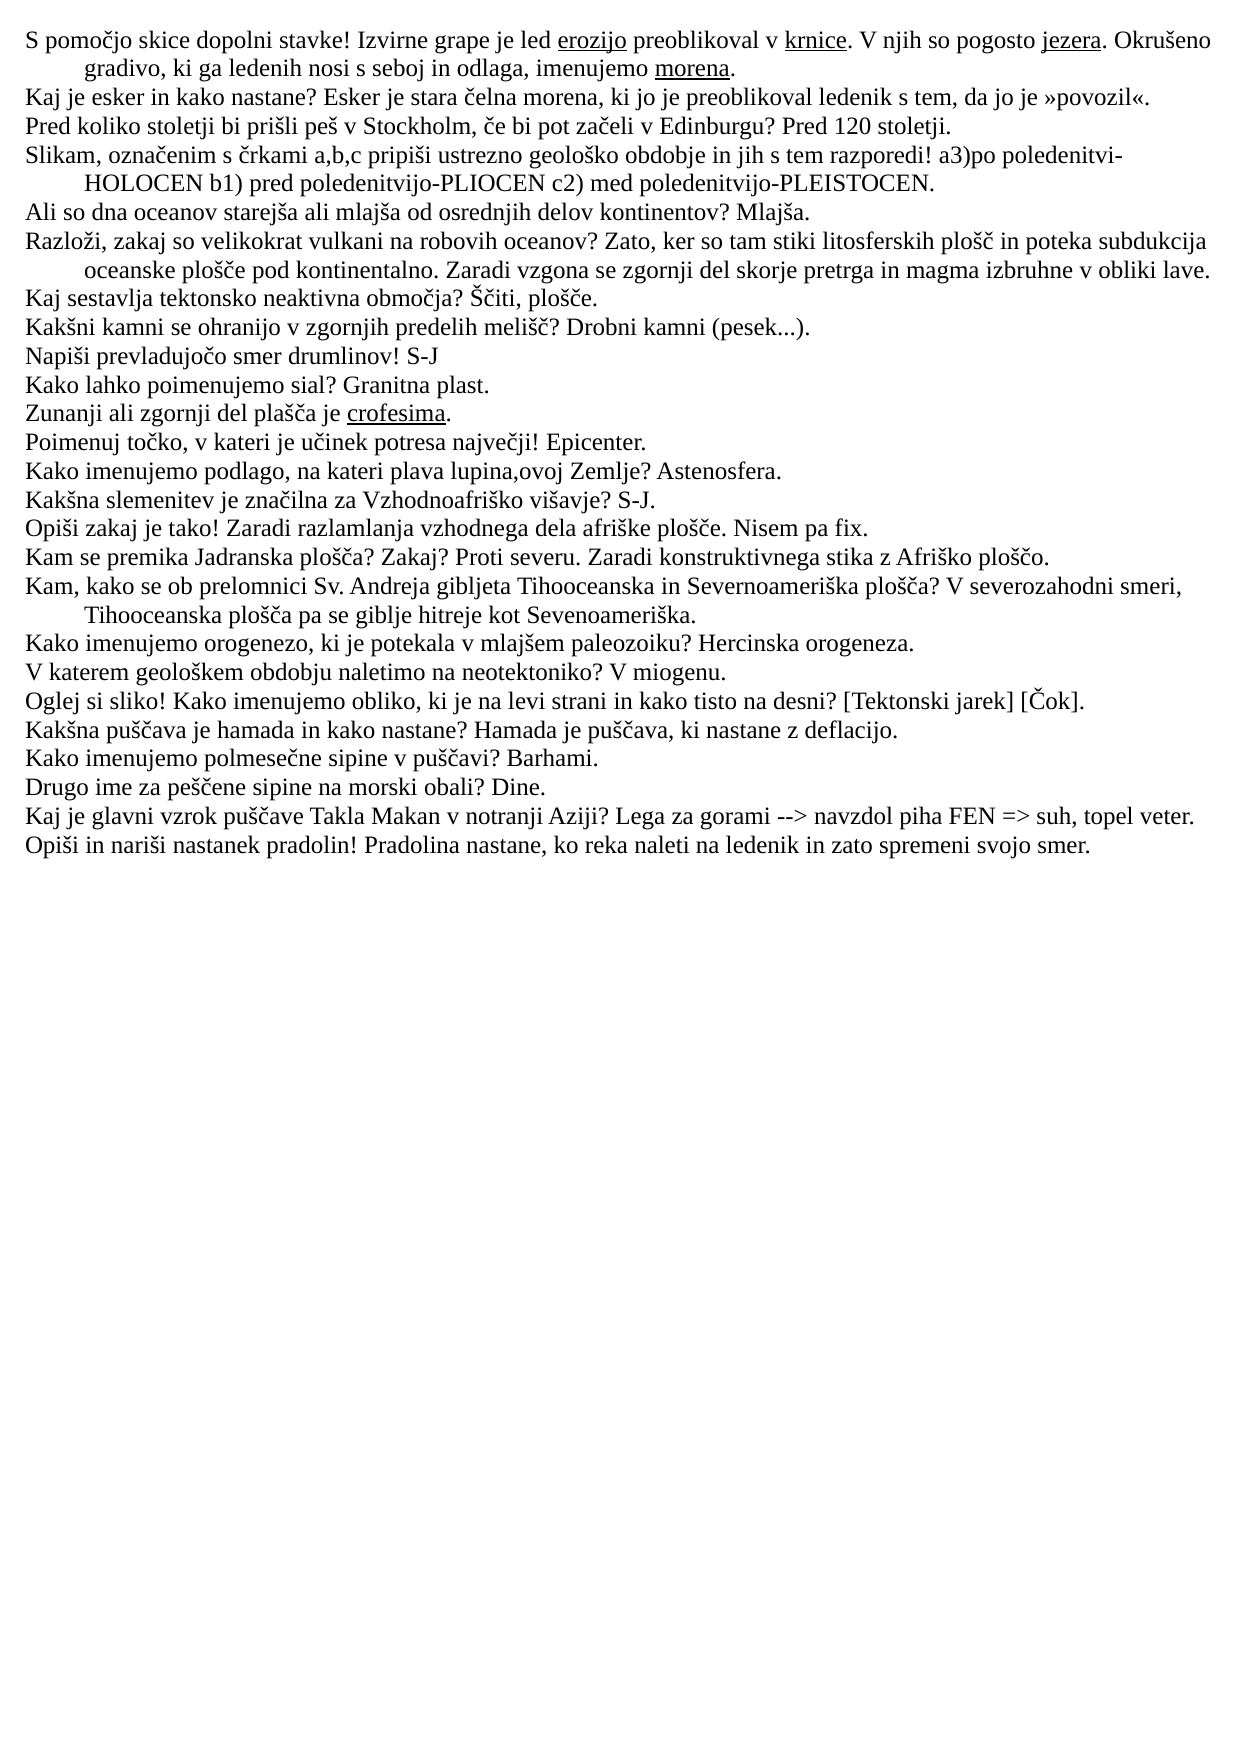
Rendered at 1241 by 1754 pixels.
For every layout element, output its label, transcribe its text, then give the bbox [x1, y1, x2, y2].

text Napiši prevladujočo smer drumlinov! S-J [25, 341, 1215, 370]
text Kam se premika Jadranska plošča? Zakaj? Proti severu. Zaradi konstruktivnega stika z Afriško ploščo. [25, 542, 1215, 571]
text Opiši zakaj je tako! Zaradi razlamlanja vzhodnega dela afriške plošče. Nisem pa fix. [25, 513, 1215, 542]
text Kako lahko poimenujemo sial? Granitna plast. [25, 370, 1215, 398]
text Pred koliko stoletji bi prišli peš v Stockholm, če bi pot začeli v Edinburgu? Pred 120 stoletji. [25, 111, 1215, 140]
text Kaj je esker in kako nastane? Esker je stara čelna morena, ki jo je preoblikoval ledenik s tem, da jo je »povozil«. [25, 82, 1215, 111]
text Kako imenujemo polmesečne sipine v puščavi? Barhami. [25, 743, 1215, 772]
text Zunanji ali zgornji del plašča je crofesima. [25, 398, 1215, 427]
text S pomočjo skice dopolni stavke! Izvirne grape je led erozijo preoblikoval v krnice. V njih so pogosto jezera. Okrušeno gradivo, ki ga ledenih nosi s seboj in odlaga, imenujemo morena. [25, 25, 1215, 82]
text Ali so dna oceanov starejša ali mlajša od osrednjih delov kontinentov? Mlajša. [25, 197, 1215, 226]
text Opiši in nariši nastanek pradolin! Pradolina nastane, ko reka naleti na ledenik in zato spremeni svojo smer. [25, 830, 1215, 858]
text Kaj je glavni vzrok puščave Takla Makan v notranji Aziji? Lega za gorami --> navzdol piha FEN => suh, topel veter. [25, 801, 1215, 830]
text Drugo ime za peščene sipine na morski obali? Dine. [25, 772, 1215, 801]
text Oglej si sliko! Kako imenujemo obliko, ki je na levi strani in kako tisto na desni? [Tektonski jarek] [Čok]. [25, 686, 1215, 715]
text Slikam, označenim s črkami a,b,c pripiši ustrezno geološko obdobje in jih s tem razporedi! a3)po poledenitvi-HOLOCEN b1) pred poledenitvijo-PLIOCEN c2) med poledenitvijo-PLEISTOCEN. [25, 140, 1215, 197]
text Poimenuj točko, v kateri je učinek potresa največji! Epicenter. [25, 427, 1215, 456]
text Kako imenujemo orogenezo, ki je potekala v mlajšem paleozoiku? Hercinska orogeneza. [25, 628, 1215, 657]
text Kakšna puščava je hamada in kako nastane? Hamada je puščava, ki nastane z deflacijo. [25, 715, 1215, 743]
text Kaj sestavlja tektonsko neaktivna območja? Ščiti, plošče. [25, 283, 1215, 312]
text Kam, kako se ob prelomnici Sv. Andreja gibljeta Tihooceanska in Severnoameriška plošča? V severozahodni smeri, Tihooceanska plošča pa se giblje hitreje kot Sevenoameriška. [25, 571, 1215, 628]
text Kakšna slemenitev je značilna za Vzhodnoafriško višavje? S-J. [25, 485, 1215, 513]
text Kako imenujemo podlago, na kateri plava lupina,ovoj Zemlje? Astenosfera. [25, 456, 1215, 485]
text Kakšni kamni se ohranijo v zgornjih predelih melišč? Drobni kamni (pesek...). [25, 312, 1215, 341]
text V katerem geološkem obdobju naletimo na neotektoniko? V miogenu. [25, 657, 1215, 686]
text Razloži, zakaj so velikokrat vulkani na robovih oceanov? Zato, ker so tam stiki litosferskih plošč in poteka subdukcija oceanske plošče pod kontinentalno. Zaradi vzgona se zgornji del skorje pretrga in magma izbruhne v obliki lave. [25, 226, 1215, 283]
